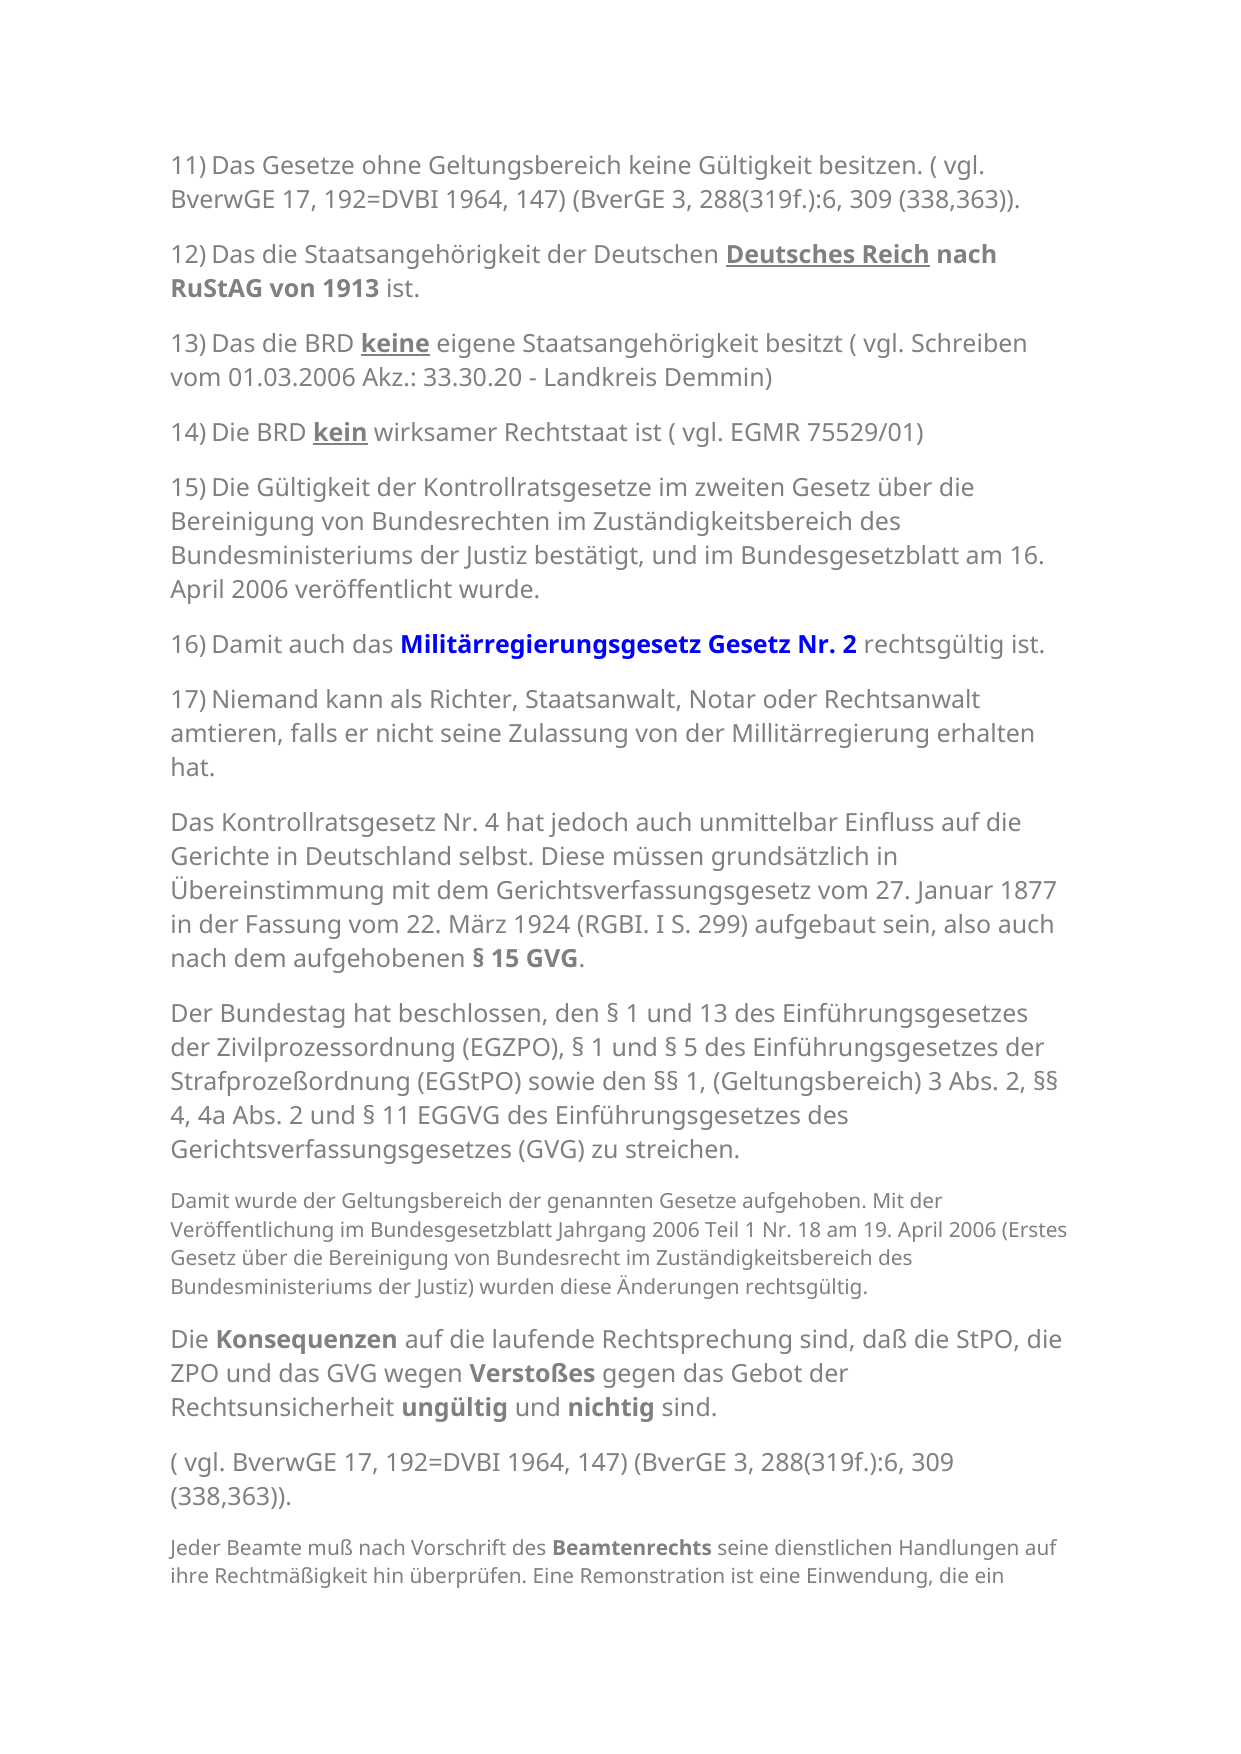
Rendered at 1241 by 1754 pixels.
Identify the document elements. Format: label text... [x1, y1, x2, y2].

text 11) Das Gesetze ohne Geltungsbereich keine Gültigkeit besitzen. ( vgl. BverwGE 17, 192=DVBI 1964, 147) (BverGE 3, 288(319f.):6, 309 (338,363)). [170, 148, 1070, 216]
text 14) Die BRD kein wirksamer Rechtstaat ist ( vgl. EGMR 75529/01) [170, 414, 1070, 448]
text Das Kontrollratsgesetz Nr. 4 hat jedoch auch unmittelbar Einfluss auf die Gerichte in Deutschland selbst. Diese müssen grundsätzlich in Übereinstimmung mit dem Gerichtsverfassungsgesetz vom 27. Januar 1877 in der Fassung vom 22. März 1924 (RGBI. I S. 299) aufgebaut sein, also auch nach dem aufgehobenen § 15 GVG. [170, 804, 1070, 975]
text Jeder Beamte muß nach Vorschrift des Beamtenrechts seine dienstlichen Handlungen auf ihre Rechtmäßigkeit hin überprüfen. Eine Remonstration ist eine Einwendung, die ein [170, 1533, 1070, 1590]
text 16) Damit auch das Militärregierungsgesetz Gesetz Nr. 2 rechtsgültig ist. [170, 626, 1070, 661]
text 17) Niemand kann als Richter, Staatsanwalt, Notar oder Rechtsanwalt amtieren, falls er nicht seine Zulassung von der Millitärregierung erhalten hat. [170, 681, 1070, 783]
text Die Konsequenzen auf die laufende Rechtsprechung sind, daß die StPO, die ZPO und das GVG wegen Verstoßes gegen das Gebot der Rechtsunsicherheit ungültig und nichtig sind. [170, 1321, 1070, 1423]
text 15) Die Gültigkeit der Kontrollratsgesetze im zweiten Gesetz über die Bereinigung von Bundesrechten im Zuständigkeitsbereich des Bundesministeriums der Justiz bestätigt, und im Bundesgesetzblatt am 16. April 2006 veröffentlicht wurde. [170, 469, 1070, 606]
text ( vgl. BverwGE 17, 192=DVBI 1964, 147) (BverGE 3, 288(319f.):6, 309 (338,363)). [170, 1444, 1070, 1512]
text Damit wurde der Geltungsbereich der genannten Gesetze aufgehoben. Mit der Veröffentlichung im Bundesgesetzblatt Jahrgang 2006 Teil 1 Nr. 18 am 19. April 2006 (Erstes Gesetz über die Bereinigung von Bundesrecht im Zuständigkeitsbereich des Bundesministeriums der Justiz) wurden diese Änderungen rechtsgültig. [170, 1187, 1070, 1300]
text 13) Das die BRD keine eigene Staatsangehörigkeit besitzt ( vgl. Schreiben vom 01.03.2006 Akz.: 33.30.20 - Landkreis Demmin) [170, 326, 1070, 394]
text 12) Das die Staatsangehörigkeit der Deutschen Deutsches Reich nach RuStAG von 1913 ist. [170, 237, 1070, 305]
text Der Bundestag hat beschlossen, den § 1 und 13 des Einführungsgesetzes der Zivilprozessordnung (EGZPO), § 1 und § 5 des Einführungsgesetzes der Strafprozeßordnung (EGStPO) sowie den §§ 1, (Geltungsbereich) 3 Abs. 2, §§ 4, 4a Abs. 2 und § 11 EGGVG des Einführungsgesetzes des Gerichtsverfassungsgesetzes (GVG) zu streichen. [170, 996, 1070, 1166]
